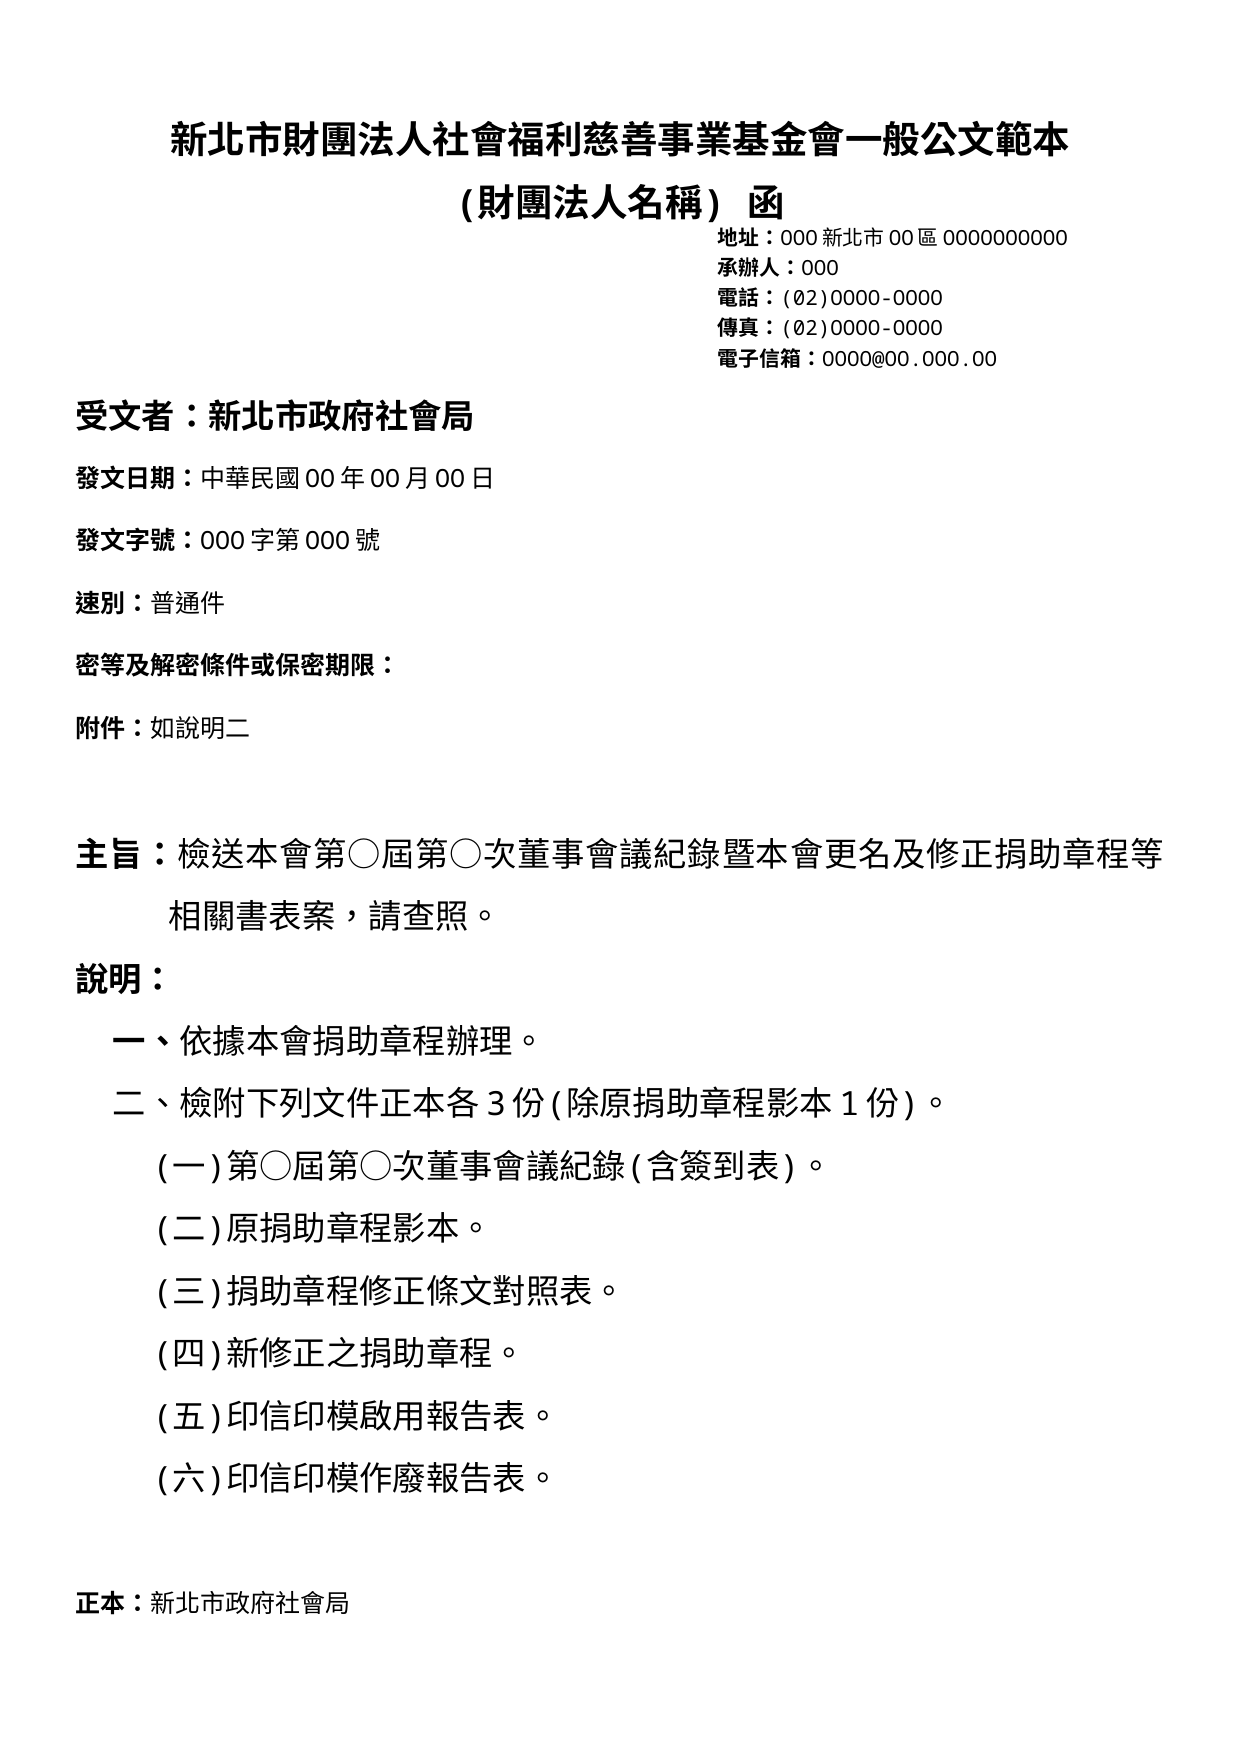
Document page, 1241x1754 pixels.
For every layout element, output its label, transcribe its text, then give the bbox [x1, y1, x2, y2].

text 一、依據本會捐助章程辦理。 [112, 997, 1165, 1060]
table_header 地址：OOO新北市OO區OOOOOOOOOO 承辦人：OOO 電話：(02)OOOO-OOOO 傳真：(02)OOOO-OOOO 電子信箱：OOOO@OO.OOO.OO [706, 221, 1165, 372]
text (二)原捐助章程影本。 [112, 1185, 1165, 1247]
text 二、檢附下列文件正本各3份(除原捐助章程影本1份)。 [112, 1060, 1165, 1122]
text 正本：新北市政府社會局 [75, 1560, 1165, 1622]
text (三)捐助章程修正條文對照表。 [112, 1247, 1165, 1310]
text (五)印信印模啟用報告表。 [112, 1372, 1165, 1435]
text 發文日期：中華民國OO年OO月OO日 [75, 435, 1165, 497]
text (六)印信印模作廢報告表。 [112, 1435, 1165, 1497]
text (四)新修正之捐助章程。 [112, 1310, 1165, 1372]
text 新北市財團法人社會福利慈善事業基金會一般公文範本 [75, 96, 1165, 158]
text (財團法人名稱) 函 [75, 158, 1165, 221]
text 密等及解密條件或保密期限： [75, 622, 1165, 685]
text 受文者：新北市政府社會局 [75, 372, 1165, 435]
text 速別：普通件 [75, 560, 1165, 622]
text 發文字號：OOO字第OOO號 [75, 497, 1165, 560]
text (一)第○屆第○次董事會議紀錄(含簽到表)。 [112, 1122, 1165, 1185]
text 說明： [75, 935, 1165, 997]
text 附件：如說明二 [75, 685, 1165, 747]
text 主旨：檢送本會第○屆第○次董事會議紀錄暨本會更名及修正捐助章程等相關書表案，請查照。 [75, 810, 1165, 935]
